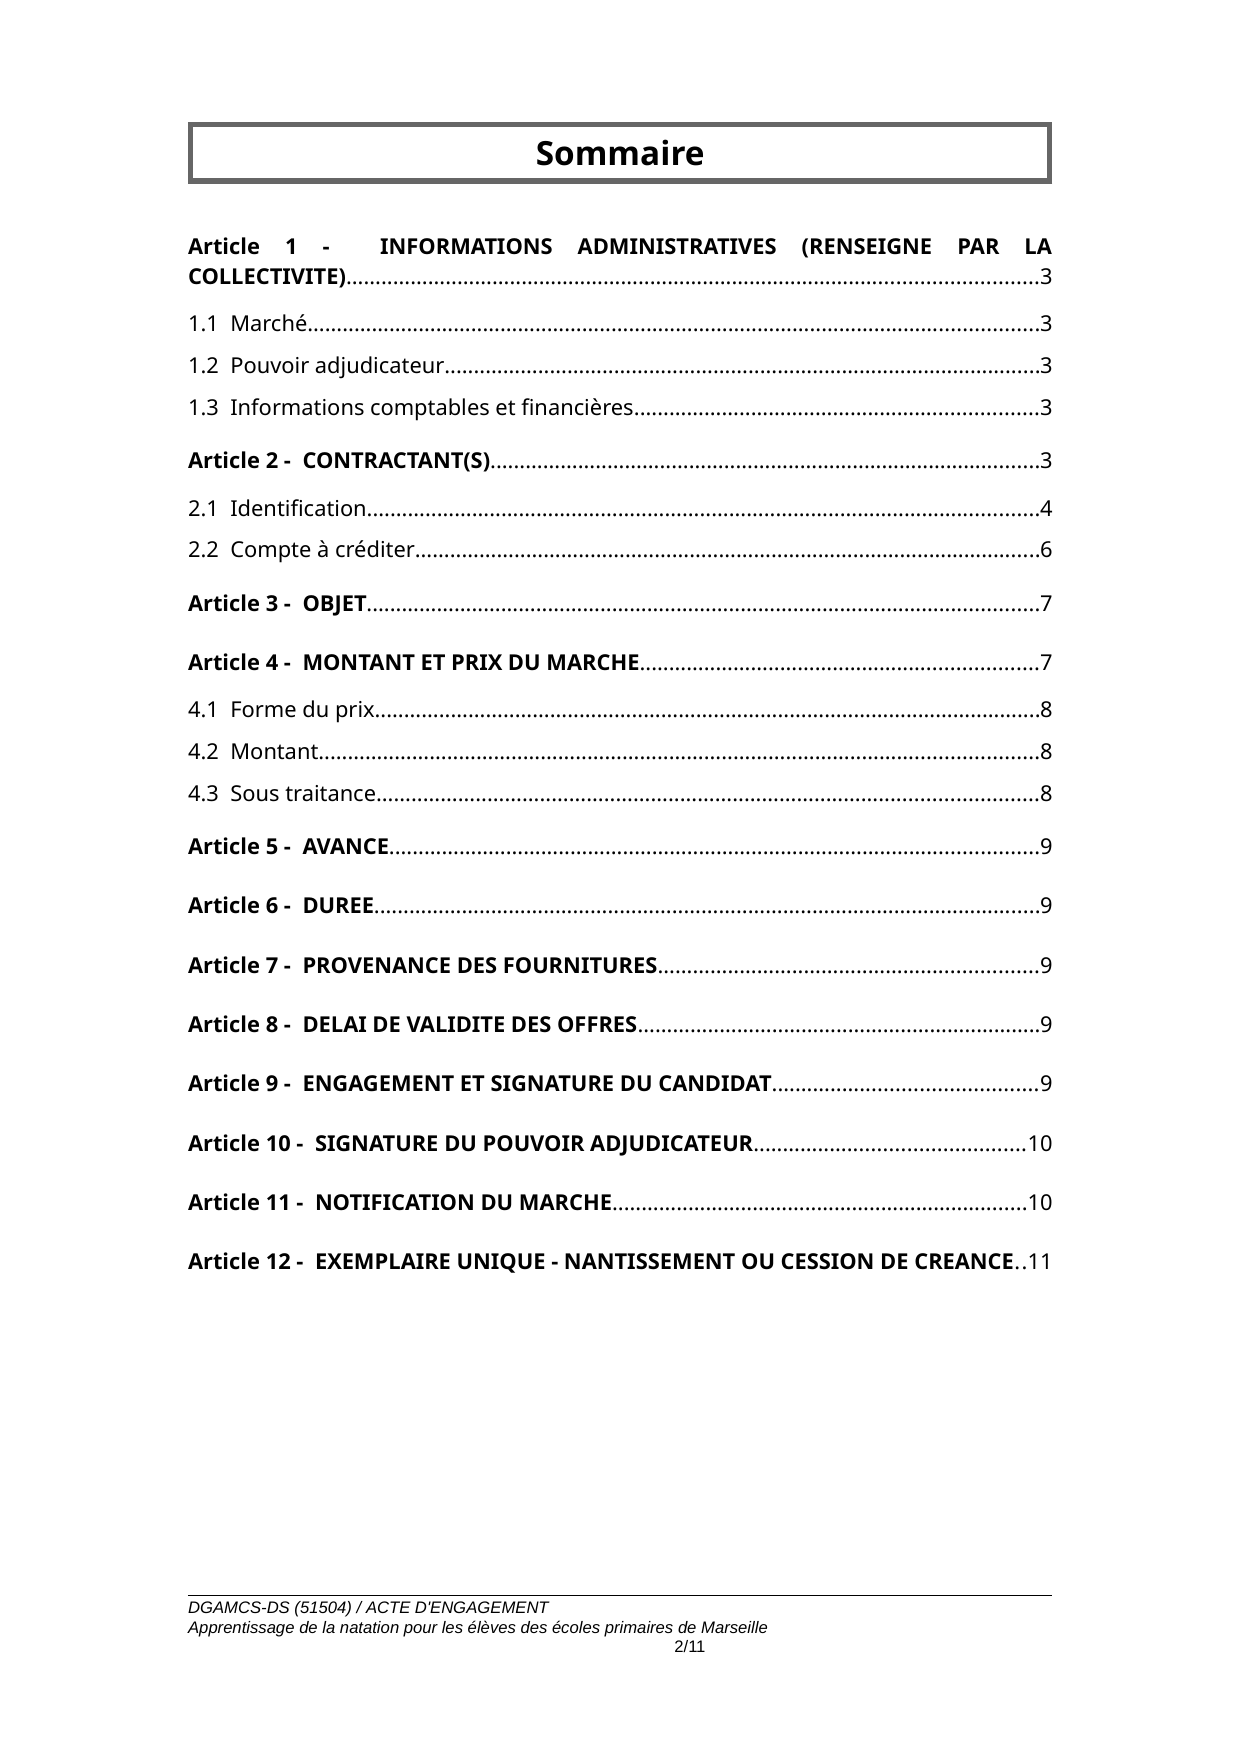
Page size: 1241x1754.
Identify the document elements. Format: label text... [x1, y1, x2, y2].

text Article 10 - SIGNATURE DU POUVOIR ADJUDICATEUR 10 [188, 1127, 1052, 1157]
text 4.3 Sous traitance 8 [188, 778, 1052, 807]
text 1.1 Marché 3 [188, 308, 1052, 338]
text 2.2 Compte à créditer 6 [188, 534, 1052, 564]
text 1.2 Pouvoir adjudicateur 3 [188, 350, 1052, 380]
text 4.1 Forme du prix 8 [188, 694, 1052, 724]
subtitle Sommaire [193, 127, 1047, 178]
text Article 8 - DELAI DE VALIDITE DES OFFRES 9 [188, 1009, 1052, 1039]
text 4.2 Montant 8 [188, 736, 1052, 766]
text Article 1 - INFORMATIONS ADMINISTRATIVES (RENSEIGNE PAR LA COLLECTIVITE) 3 [188, 231, 1052, 291]
text Article 3 - OBJET 7 [188, 588, 1052, 617]
text Article 12 - EXEMPLAIRE UNIQUE - NANTISSEMENT OU CESSION DE CREANCE 11 [188, 1246, 1052, 1276]
text 2.1 Identification 4 [188, 492, 1052, 522]
text Article 7 - PROVENANCE DES FOURNITURES 9 [188, 950, 1052, 979]
text Article 11 - NOTIFICATION DU MARCHE 10 [188, 1187, 1052, 1217]
text Article 2 - CONTRACTANT(S) 3 [188, 445, 1052, 475]
text Article 6 - DUREE 9 [188, 890, 1052, 920]
text Article 4 - MONTANT ET PRIX DU MARCHE 7 [188, 647, 1052, 677]
text Article 5 - AVANCE 9 [188, 831, 1052, 861]
text Article 9 - ENGAGEMENT ET SIGNATURE DU CANDIDAT 9 [188, 1068, 1052, 1098]
text 1.3 Informations comptables et financières 3 [188, 392, 1052, 421]
